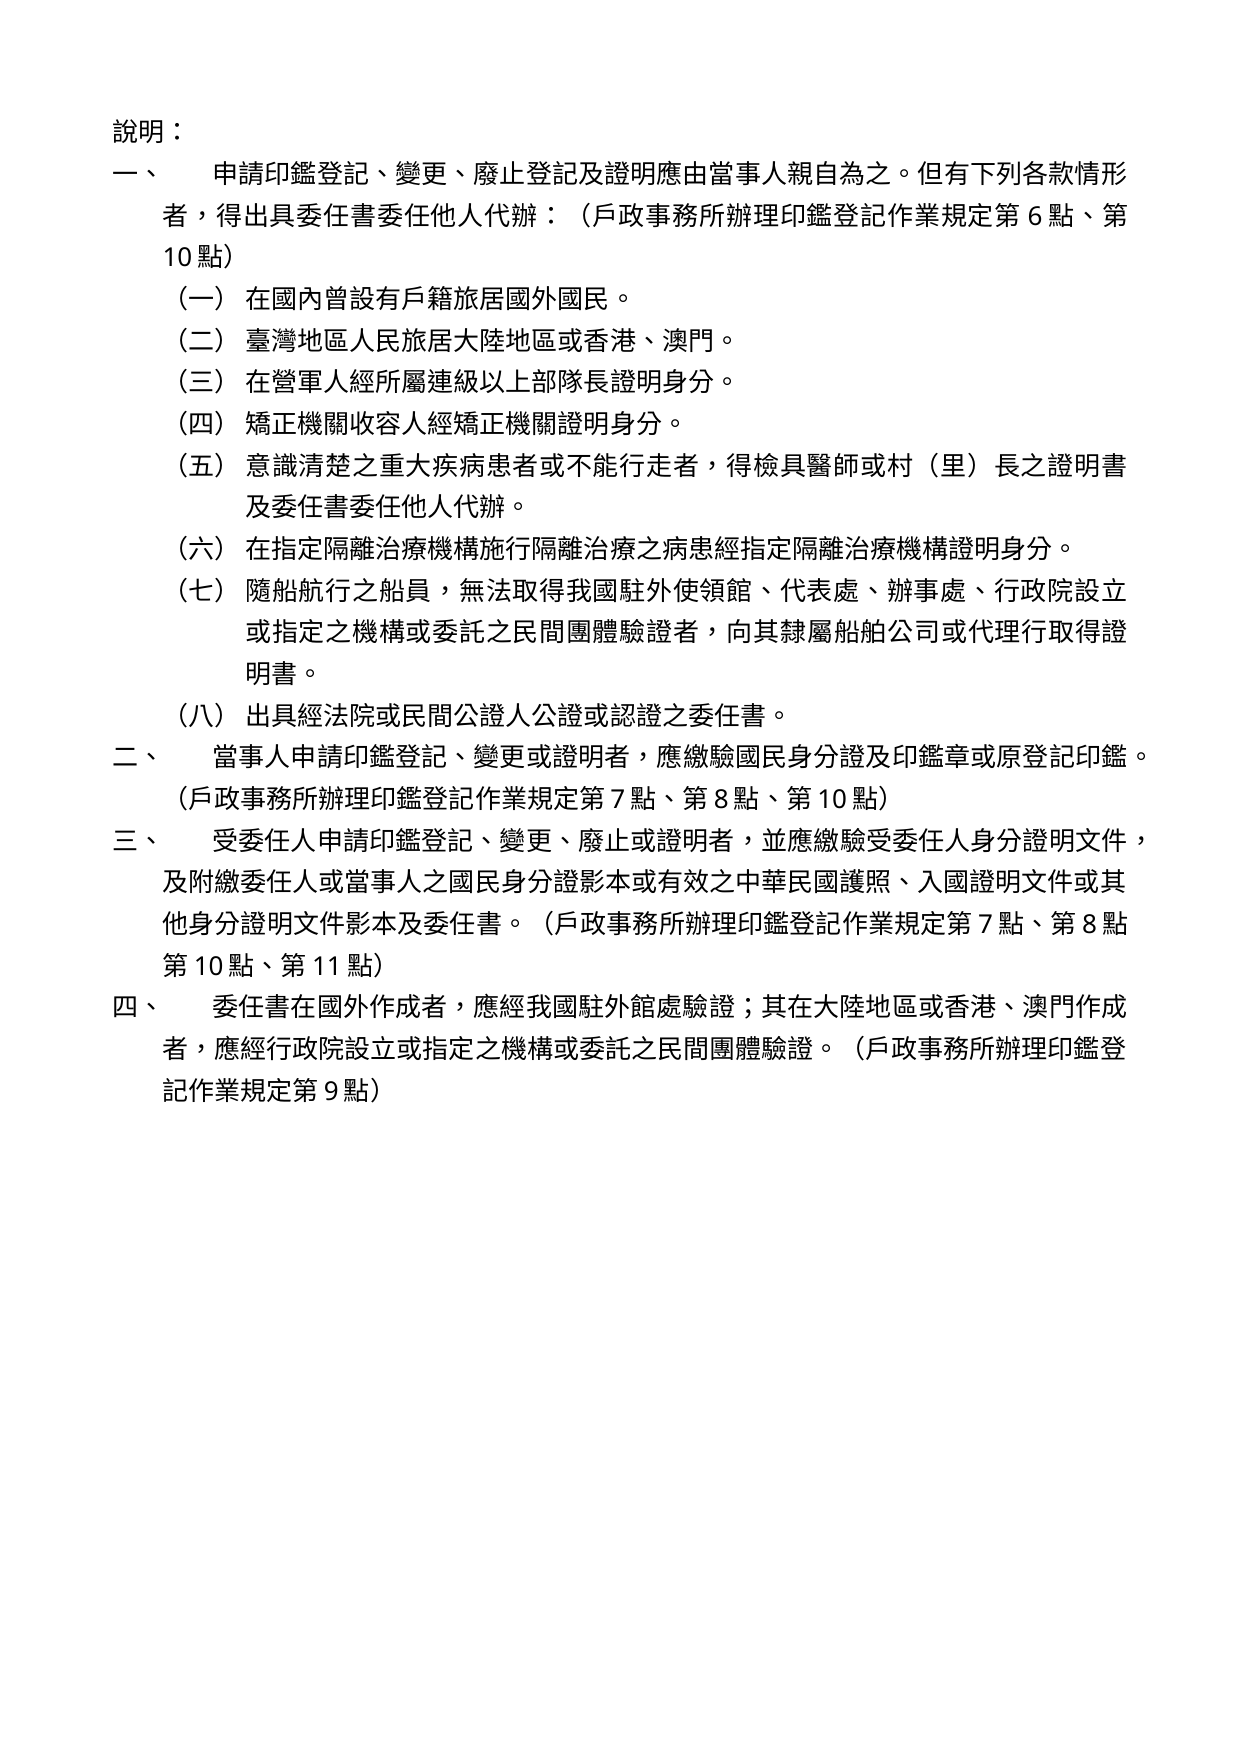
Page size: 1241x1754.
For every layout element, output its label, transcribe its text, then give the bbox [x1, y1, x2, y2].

list 隨船航行之船員，無法取得我國駐外使領館、代表處、辦事處、行政院設立或指定之機構或委託之民間團體驗證者，向其隸屬船舶公司或代理行取得證明書。 [162, 567, 1128, 692]
list 在國內曾設有戶籍旅居國外國民。 [162, 275, 1128, 317]
list 臺灣地區人民旅居大陸地區或香港、澳門。 [162, 317, 1128, 358]
list 意識清楚之重大疾病患者或不能行走者，得檢具醫師或村（里）長之證明書及委任書委任他人代辦。 [162, 442, 1128, 525]
list 申請印鑑登記、變更、廢止登記及證明應由當事人親自為之。但有下列各款情形者，得出具委任書委任他人代辦：（戶政事務所辦理印鑑登記作業規定第6點、第10點） [112, 150, 1128, 275]
list 委任書在國外作成者，應經我國駐外館處驗證；其在大陸地區或香港、澳門作成者，應經行政院設立或指定之機構或委託之民間團體驗證。（戶政事務所辦理印鑑登記作業規定第9點） [112, 983, 1128, 1108]
list 在指定隔離治療機構施行隔離治療之病患經指定隔離治療機構證明身分。 [162, 525, 1128, 567]
list 出具經法院或民間公證人公證或認證之委任書。 [162, 692, 1128, 733]
text 說明： [112, 106, 1128, 150]
list 在營軍人經所屬連級以上部隊長證明身分。 [162, 358, 1128, 400]
list 矯正機關收容人經矯正機關證明身分。 [162, 400, 1128, 442]
list 受委任人申請印鑑登記、變更、廢止或證明者，並應繳驗受委任人身分證明文件，及附繳委任人或當事人之國民身分證影本或有效之中華民國護照、入國證明文件或其他身分證明文件影本及委任書。（戶政事務所辦理印鑑登記作業規定第7點、第8點、第10點、第11點） [112, 817, 1128, 983]
list 當事人申請印鑑登記、變更或證明者，應繳驗國民身分證及印鑑章或原登記印鑑。（戶政事務所辦理印鑑登記作業規定第7點、第8點、第10點） [112, 733, 1128, 817]
